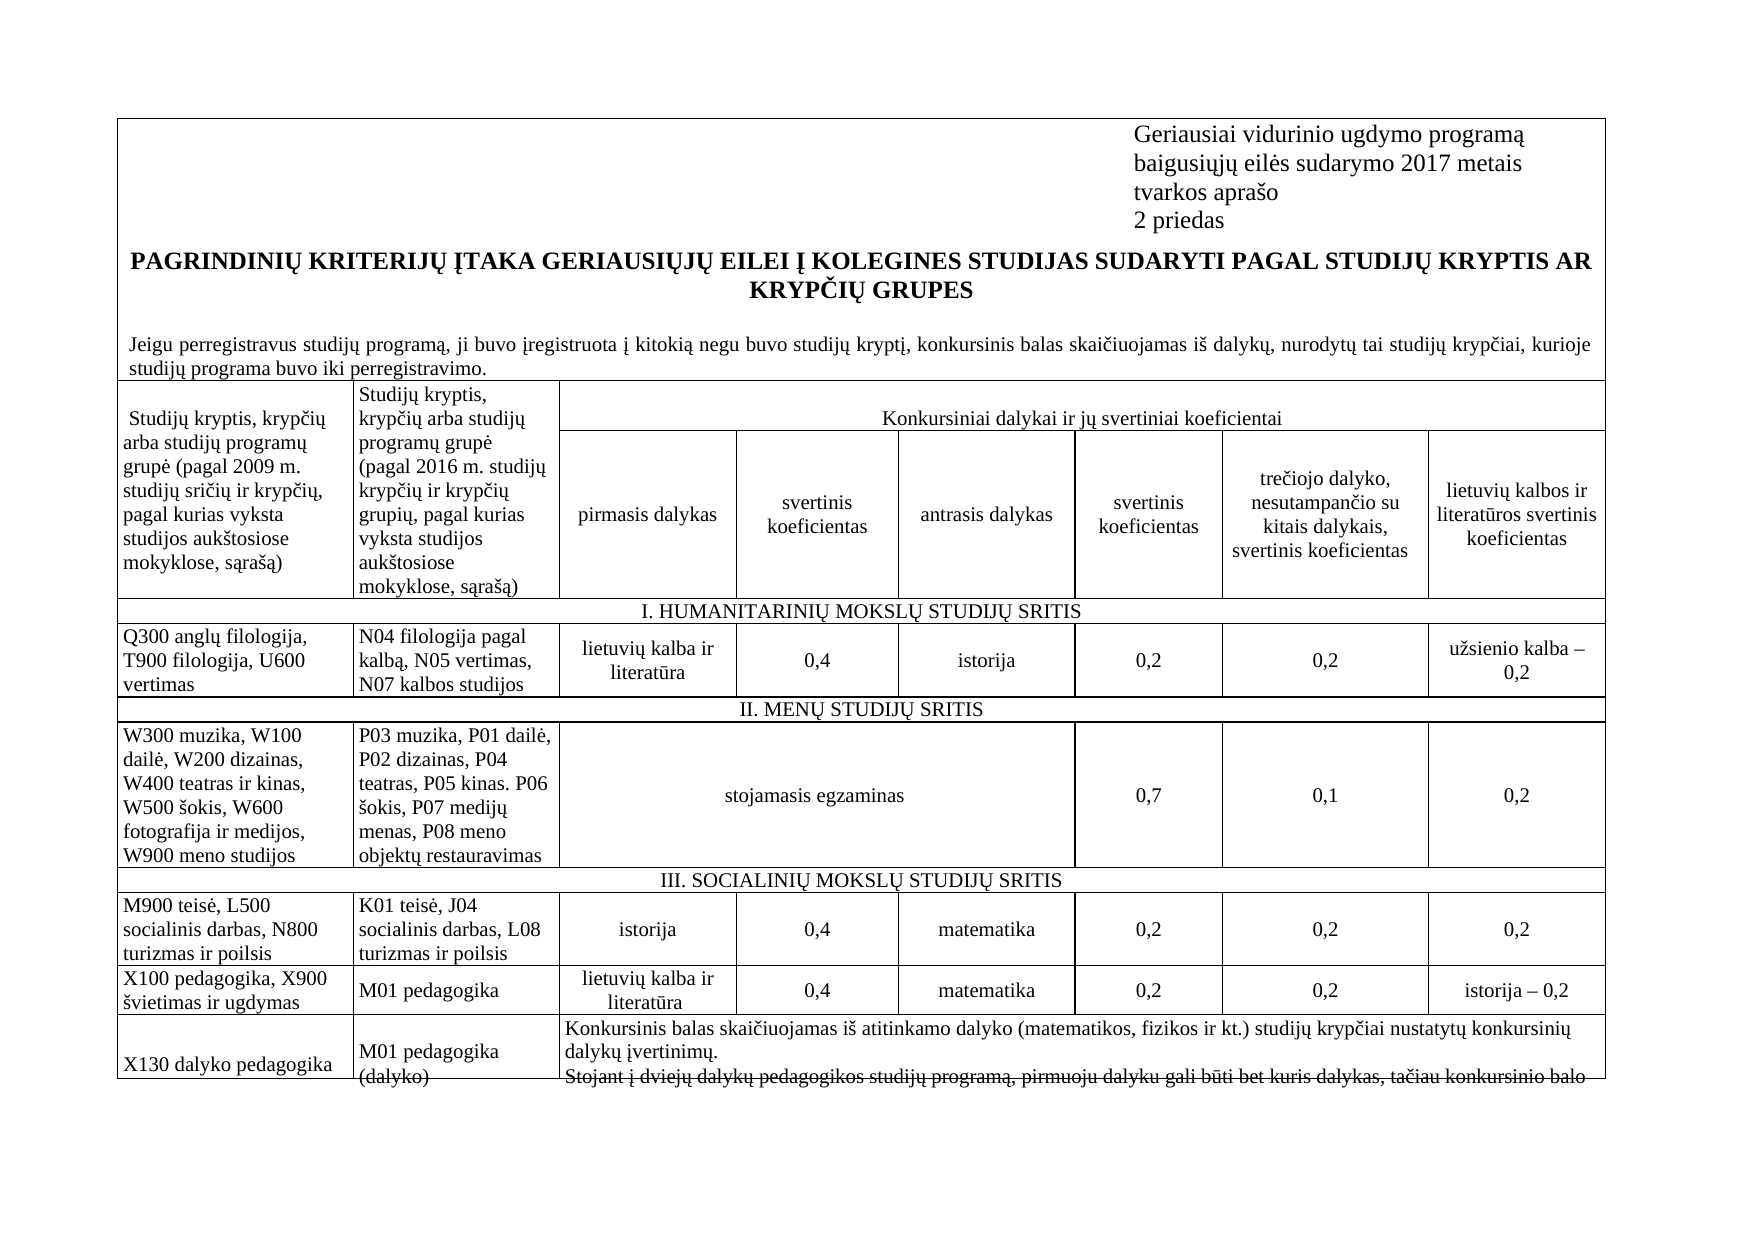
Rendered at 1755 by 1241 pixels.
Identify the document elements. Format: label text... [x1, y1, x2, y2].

table_cell trečiojo dalyko, nesutampančio su kitais dalykais, svertinis koeficientas [1223, 431, 1428, 598]
table_cell matematika [899, 893, 1074, 965]
table_cell X100 pedagogika, X900 švietimas ir ugdymas [118, 966, 353, 1014]
table_cell svertinis koeficientas [737, 431, 898, 598]
table_cell matematika [899, 966, 1074, 1014]
table_cell 0,2 [1076, 893, 1222, 965]
table_cell M900 teisė, L500 socialinis darbas, N800 turizmas ir poilsis [118, 893, 353, 965]
table_cell 0,2 [1429, 893, 1605, 965]
table_cell Studijų kryptis, krypčių arba studijų programų grupė (pagal 2016 m. studijų krypčių ir krypčių grupių, pagal kurias vyksta studijos aukštosiose mokyklose, sąrašą) [354, 381, 559, 598]
table_cell M01 pedagogika (dalyko) [354, 1015, 559, 1078]
table_cell antrasis dalykas [899, 431, 1074, 598]
table_cell 0,2 [1076, 966, 1222, 1014]
table_cell istorija – 0,2 [1429, 966, 1605, 1014]
table_cell 0,2 [1223, 893, 1428, 965]
table_cell III. Socialinių mokslų studijų sritis [118, 868, 1605, 892]
table_cell P03 muzika, P01 dailė, P02 dizainas, P04 teatras, P05 kinas. P06 šokis, P07 medijų menas, P08 meno objektų restauravimas [354, 723, 559, 867]
table_header Geriausiai vidurinio ugdymo programą baigusiųjų eilės sudarymo 2017 metais tvarkos aprašo 2 priedas PAGRINDINIŲ KRITERIJŲ ĮTAKA GERIAUSIŲJŲ EILei Į KOLEGINES STUDIJAS SUDARYtI PAGAL STUDIJŲ KRYPTIS AR KRYPČIŲ GRUPES Jeigu perregistravus studijų programą, ji buvo įregistruota į kitokią negu buvo studijų kryptį, konkursinis balas skaičiuojamas iš dalykų, nurodytų tai studijų krypčiai, kurioje studijų programa buvo iki perregistravimo. [118, 119, 1605, 380]
table_cell 0,2 [1223, 624, 1428, 696]
table_cell II. MenŲ studijų sritis [118, 698, 1605, 721]
table_cell istorija [560, 893, 736, 965]
table_cell 0,4 [737, 624, 898, 696]
table_cell svertinis koeficientas [1076, 431, 1222, 598]
table_cell istorija [899, 624, 1074, 696]
table_cell Q300 anglų filologija, T900 filologija, U600 vertimas [118, 624, 353, 696]
table_cell I. HUMANITARINIŲ MOKSLŲ studijų sritis [118, 599, 1605, 623]
table_cell lietuvių kalba ir literatūra [560, 966, 736, 1014]
table_cell pirmasis dalykas [560, 431, 736, 598]
table_cell užsienio kalba – 0,2 [1429, 624, 1605, 696]
table_cell 0,2 [1076, 624, 1222, 696]
table_cell 0,4 [737, 893, 898, 965]
table_cell lietuvių kalbos ir literatūros svertinis koeficientas [1429, 431, 1605, 598]
table_cell N04 filologija pagal kalbą, N05 vertimas, N07 kalbos studijos [354, 624, 559, 696]
table_cell 0,4 [737, 966, 898, 1014]
table_cell lietuvių kalba ir literatūra [560, 624, 736, 696]
table_cell stojamasis egzaminas [560, 723, 1074, 867]
table_cell 0,7 [1076, 723, 1222, 867]
table_cell 0,1 [1223, 723, 1428, 867]
table_cell 0,2 [1429, 723, 1605, 867]
table_cell M01 pedagogika [354, 966, 559, 1014]
table_cell Studijų kryptis, krypčių arba studijų programų grupė (pagal 2009 m. studijų sričių ir krypčių, pagal kurias vyksta studijos aukštosiose mokyklose, sąrašą) [118, 381, 353, 598]
table_cell Konkursiniai dalykai ir jų svertiniai koeficientai [560, 381, 1605, 429]
table_cell W300 muzika, W100 dailė, W200 dizainas, W400 teatras ir kinas, W500 šokis, W600 fotografija ir medijos, W900 meno studijos [118, 723, 353, 867]
table_cell K01 teisė, J04 socialinis darbas, L08 turizmas ir poilsis [354, 893, 559, 965]
table_cell X130 dalyko pedagogika [118, 1015, 353, 1078]
table_cell Konkursinis balas skaičiuojamas iš atitinkamo dalyko (matematikos, fizikos ir kt.) studijų krypčiai nustatytų konkursinių dalykų įvertinimų. Stojant į dviejų dalykų pedagogikos studijų programą, pirmuoju dalyku gali būti bet kuris dalykas, tačiau konkursinio balo sandaroje dalykas jie negali kartotis. [560, 1015, 1605, 1078]
table_cell 0,2 [1223, 966, 1428, 1014]
